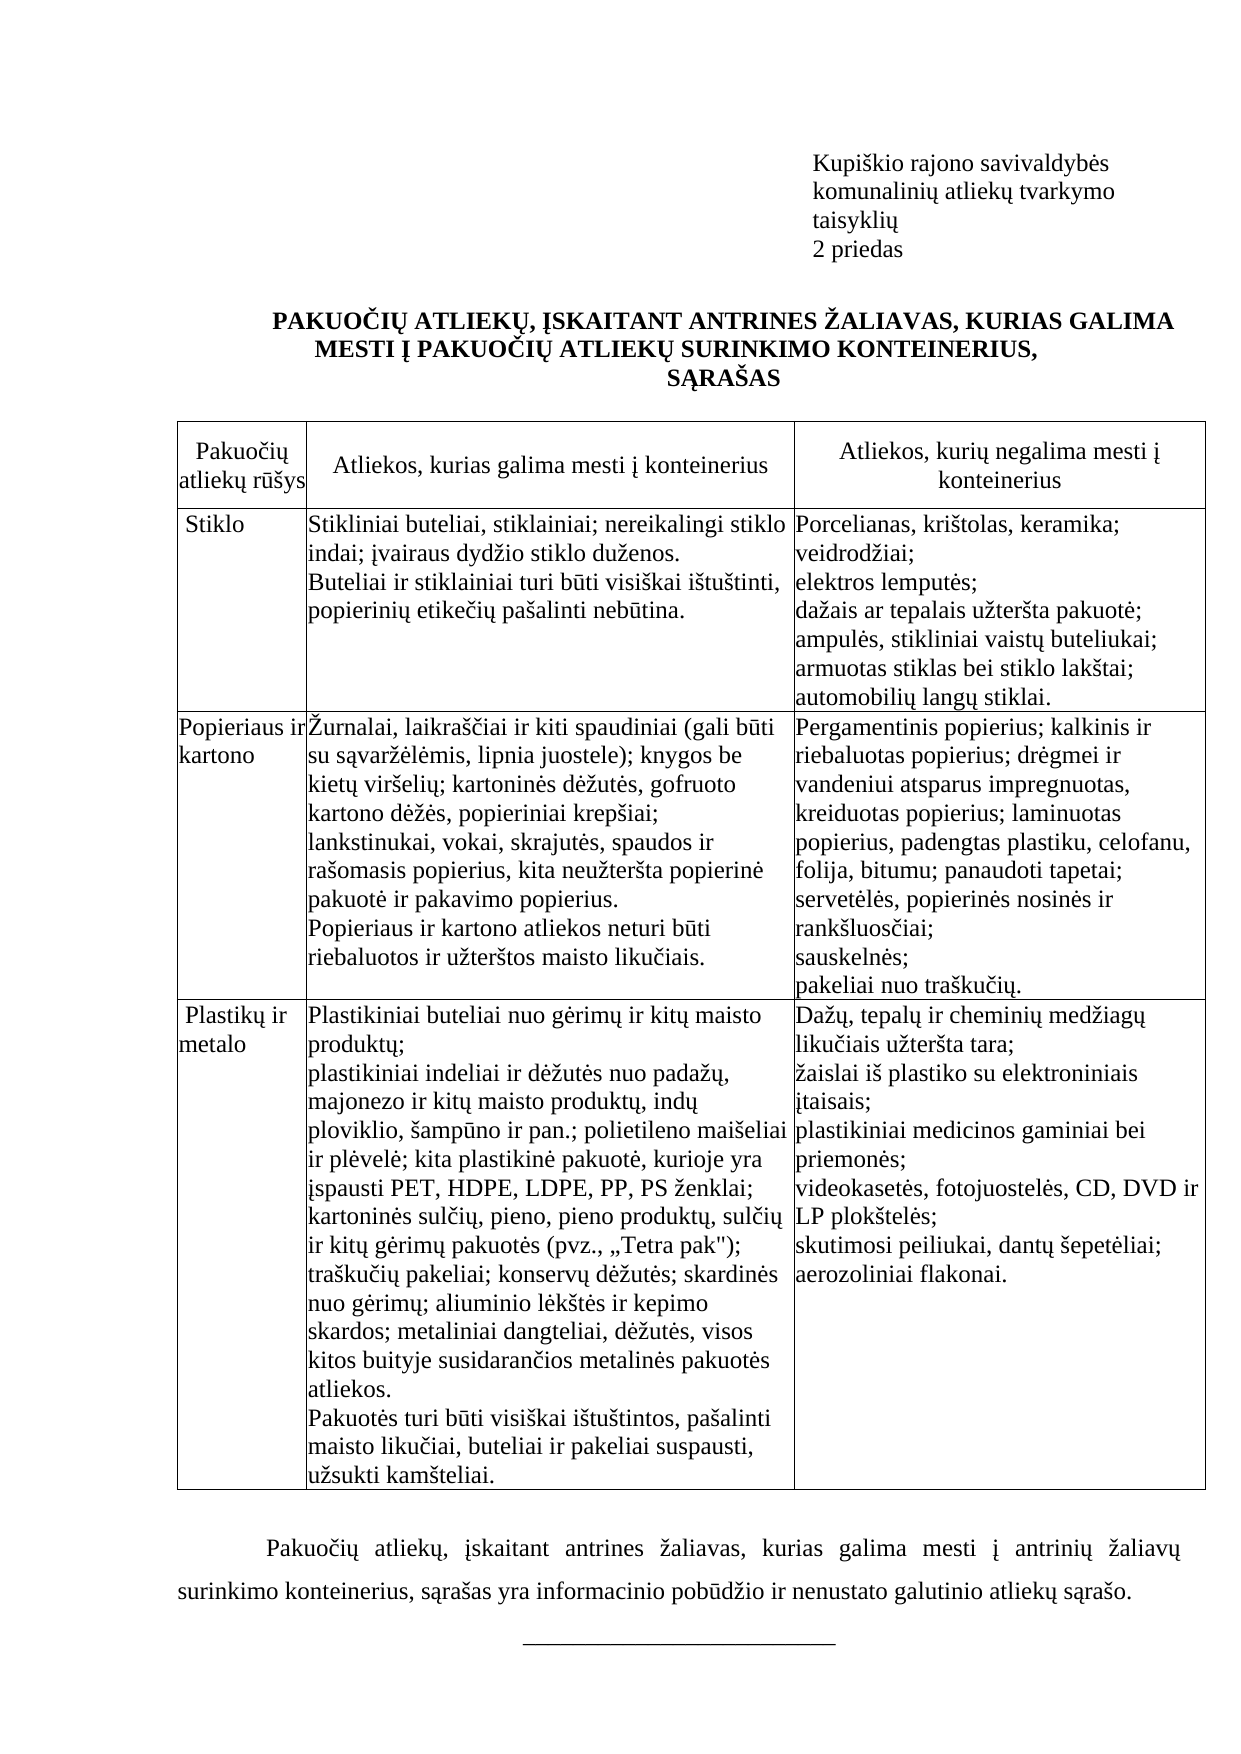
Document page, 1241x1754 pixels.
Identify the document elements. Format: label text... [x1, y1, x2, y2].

table_cell Plastikiniai buteliai nuo gėrimų ir kitų maisto produktų; plastikiniai indeliai ir dėžutės nuo padažų, majonezo ir kitų maisto produktų, indų ploviklio, šampūno ir pan.; polietileno maišeliai ir plėvelė; kita plastikinė pakuotė, kurioje yra įspausti PET, HDPE, LDPE, PP, PS ženklai; kartoninės sulčių, pieno, pieno produktų, sulčių ir kitų gėrimų pakuotės (pvz., „Tetra pak"); traškučių pakeliai; konservų dėžutės; skardinės nuo gėrimų; aliuminio lėkštės ir kepimo skardos; metaliniai dangteliai, dėžutės, visos kitos buityje susidarančios metalinės pakuotės atliekos. Pakuotės turi būti visiškai ištuštintos, pašalinti maisto likučiai, buteliai ir pakeliai suspausti, užsukti kamšteliai. [307, 1000, 794, 1489]
table_cell Porcelianas, krištolas, keramika; veidrodžiai; elektros lemputės; dažais ar tepalais užteršta pakuotė; ampulės, stikliniai vaistų buteliukai; armuotas stiklas bei stiklo lakštai; automobilių langų stiklai. [795, 509, 1205, 711]
text Pakuočių atliekų, įskaitant antrines žaliavas, kurias galima mesti į antrinių žaliavų surinkimo konteinerius, sąrašas yra informacinio pobūdžio ir nenustato galutinio atliekų sąrašo. [177, 1533, 1181, 1605]
table_cell Stiklo [178, 509, 306, 711]
table_cell Plastikų ir metalo [178, 1000, 306, 1489]
text _________________________ [177, 1619, 1181, 1648]
text 2 priedas [812, 234, 1181, 263]
table_cell Dažų, tepalų ir cheminių medžiagų likučiais užteršta tara; žaislai iš plastiko su elektroniniais įtaisais; plastikiniai medicinos gaminiai bei priemonės; videokasetės, fotojuostelės, CD, DVD ir LP plokštelės; skutimosi peiliukai, dantų šepetėliai; aerozoliniai flakonai. [795, 1000, 1205, 1489]
table_header Atliekos, kurias galima mesti į konteinerius [307, 422, 794, 508]
text Kupiškio rajono savivaldybės komunalinių atliekų tvarkymo taisyklių [812, 148, 1181, 234]
table_cell Popieriaus ir kartono [178, 712, 306, 999]
table_header Atliekos, kurių negalima mesti į konteinerius [795, 422, 1205, 508]
text PAKUOČIŲ ATLIEKŲ, ĮSKAITANT ANTRINES ŽALIAVAS, KURIAS GALIMA MESTI Į PAKUOČIŲ ATLIEKŲ SURINKIMO KONTEINERIUS, [177, 306, 1181, 363]
table_header Pakuočių atliekų rūšys [178, 422, 306, 508]
table_cell Žurnalai, laikraščiai ir kiti spaudiniai (gali būti su sąvaržėlėmis, lipnia juostele); knygos be kietų viršelių; kartoninės dėžutės, gofruoto kartono dėžės, popieriniai krepšiai; lankstinukai, vokai, skrajutės, spaudos ir rašomasis popierius, kita neužteršta popierinė pakuotė ir pakavimo popierius. Popieriaus ir kartono atliekos neturi būti riebaluotos ir užterštos maisto likučiais. [307, 712, 794, 999]
text SĄRAŠAS [177, 363, 1181, 392]
table_cell Stikliniai buteliai, stiklainiai; nereikalingi stiklo indai; įvairaus dydžio stiklo duženos. Buteliai ir stiklainiai turi būti visiškai ištuštinti, popierinių etikečių pašalinti nebūtina. [307, 509, 794, 711]
table_cell Pergamentinis popierius; kalkinis ir riebaluotas popierius; drėgmei ir vandeniui atsparus impregnuotas, kreiduotas popierius; laminuotas popierius, padengtas plastiku, celofanu, folija, bitumu; panaudoti tapetai; servetėlės, popierinės nosinės ir rankšluosčiai; sauskelnės; pakeliai nuo traškučių. [795, 712, 1205, 999]
